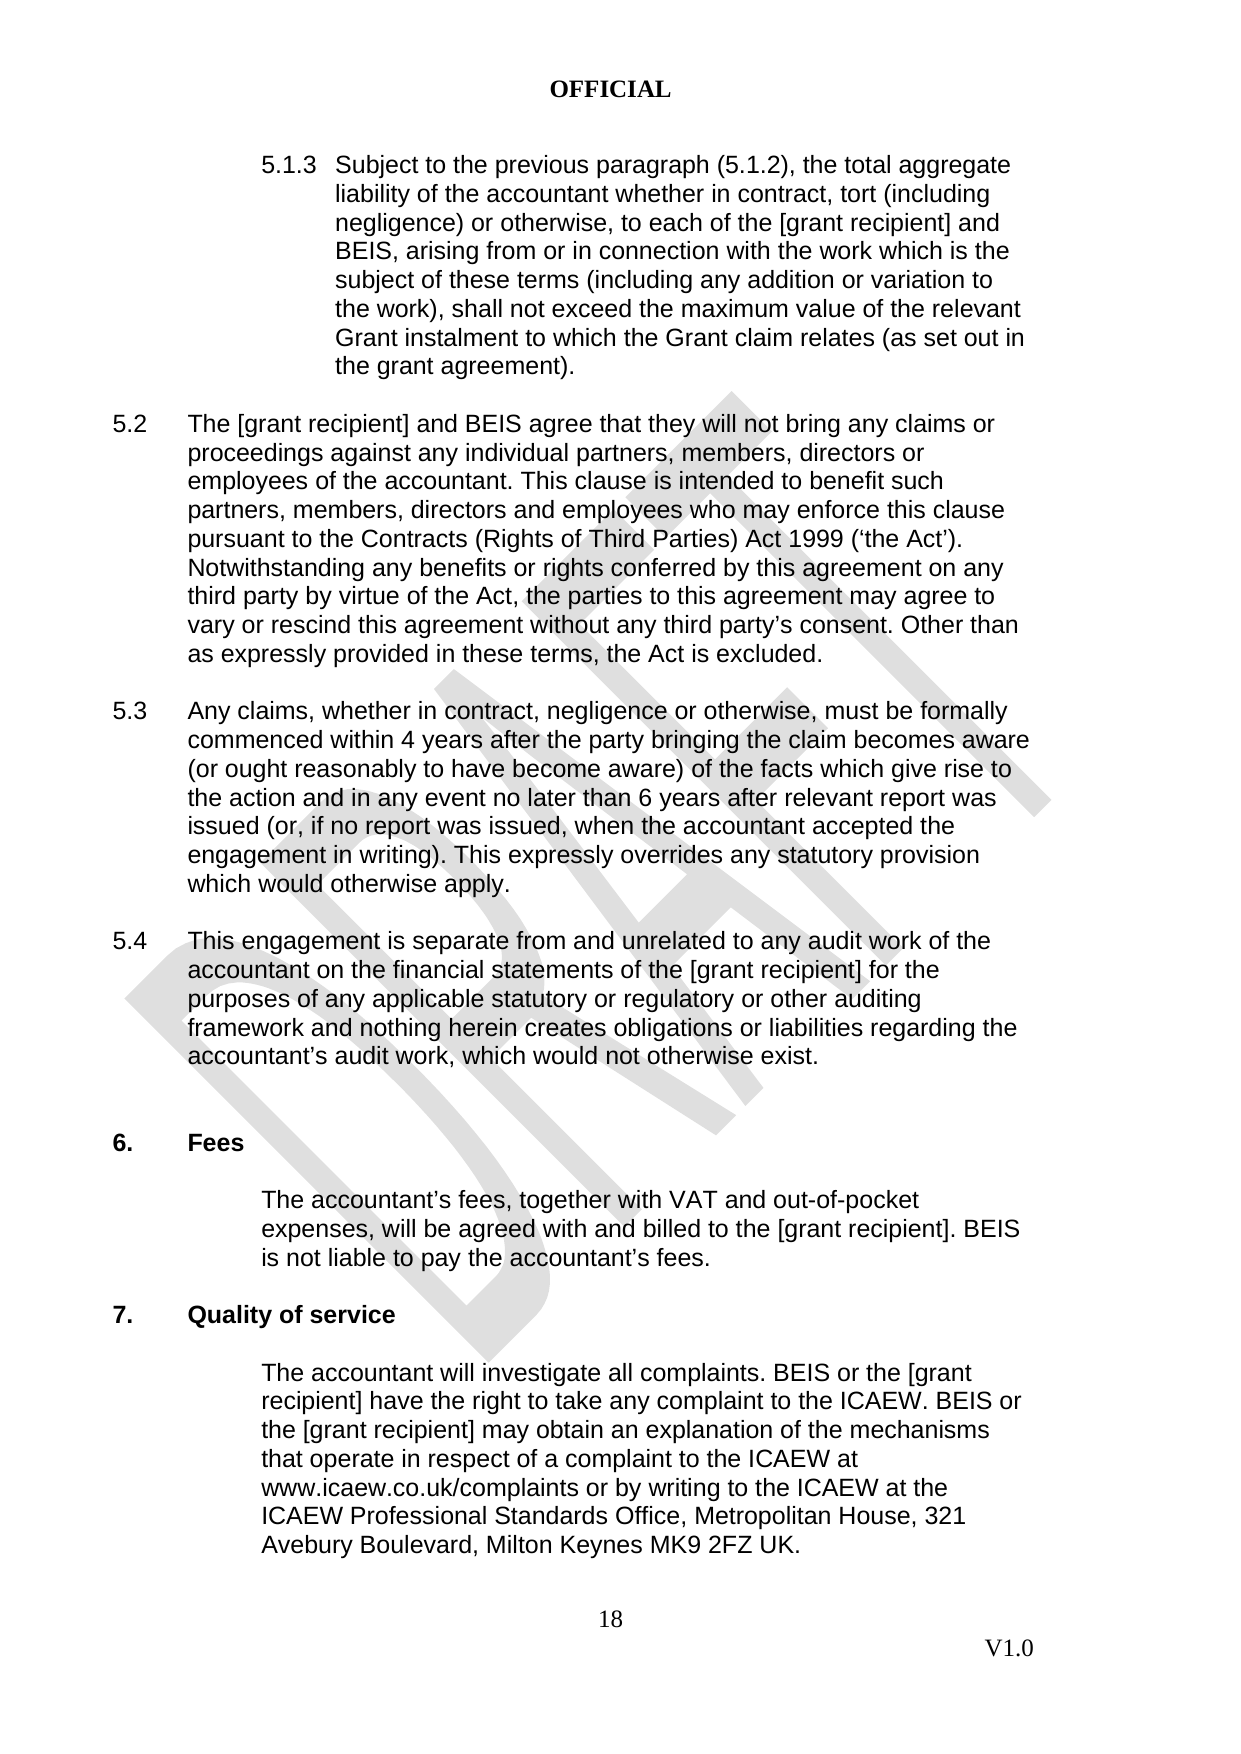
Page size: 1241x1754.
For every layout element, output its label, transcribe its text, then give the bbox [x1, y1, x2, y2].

list This engagement is separate from and unrelated to any audit work of the accountant on the financial statements of the [grant recipient] for the purposes of any applicable statutory or regulatory or other auditing framework and nothing herein creates obligations or liabilities regarding the accountant’s audit work, which would not otherwise exist. [675, 926, 1033, 1070]
list This engagement is separate from and unrelated to any audit work of the accountant on the financial statements of the [grant recipient] for the purposes of any applicable statutory or regulatory or other auditing framework and nothing herein creates obligations or liabilities regarding the accountant’s audit work, which would not otherwise exist. [360, 926, 501, 1018]
list The [grant recipient] and BEIS agree that they will not bring any claims or proceedings against any individual partners, members, directors or employees of the accountant. This clause is intended to benefit such partners, members, directors and employees who may enforce this clause pursuant to the Contracts (Rights of Third Parties) Act 1999 (‘the Act’). Notwithstanding any benefits or rights conferred by this agreement on any third party by virtue of the Act, the parties to this agreement may agree to vary or rescind this agreement without any third party’s consent. Other than as expressly provided in these terms, the Act is excluded. [729, 409, 1033, 667]
list The [grant recipient] and BEIS agree that they will not bring any claims or proceedings against any individual partners, members, directors or employees of the accountant. This clause is intended to benefit such partners, members, directors and employees who may enforce this clause pursuant to the Contracts (Rights of Third Parties) Act 1999 (‘the Act’). Notwithstanding any benefits or rights conferred by this agreement on any third party by virtue of the Act, the parties to this agreement may agree to vary or rescind this agreement without any third party’s consent. Other than as expressly provided in these terms, the Act is excluded. [112, 409, 882, 667]
text The accountant’s fees, together with VAT and out-of-pocket expenses, will be agreed with and billed to the [grant recipient]. BEIS is not liable to pay the accountant’s fees. [515, 1185, 1033, 1271]
list [561, 1127, 1033, 1156]
list Quality of service [112, 1300, 453, 1329]
list [472, 1127, 552, 1156]
list [289, 1127, 459, 1156]
list Subject to the previous paragraph (5.1.2), the total aggregate liability of the accountant whether in contract, tort (including negligence) or otherwise, to each of the [grant recipient] and BEIS, arising from or in connection with the work which is the subject of these terms (including any addition or variation to the work), shall not exceed the maximum value of the relevant Grant instalment to which the Grant claim relates (as set out in the grant agreement). [261, 150, 1033, 380]
list Any claims, whether in contract, negligence or otherwise, must be formally commenced within 4 years after the party bringing the claim becomes aware (or ought reasonably to have become aware) of the facts which give rise to the action and in any event no later than 6 years after relevant report was issued (or, if no report was issued, when the accountant accepted the engagement in writing). This expressly overrides any statutory provision which would otherwise apply. [758, 696, 1033, 897]
list Any claims, whether in contract, negligence or otherwise, must be formally commenced within 4 years after the party bringing the claim becomes aware (or ought reasonably to have become aware) of the facts which give rise to the action and in any event no later than 6 years after relevant report was issued (or, if no report was issued, when the accountant accepted the engagement in writing). This expressly overrides any statutory provision which would otherwise apply. [492, 696, 816, 897]
text The accountant will investigate all complaints. BEIS or the [grant recipient] have the right to take any complaint to the ICAEW. BEIS or the [grant recipient] may obtain an explanation of the mechanisms that operate in respect of a complaint to the ICAEW at www.icaew.co.uk/complaints or by writing to the ICAEW at the ICAEW Professional Standards Office, Metropolitan House, 321 Avebury Boulevard, Milton Keynes MK9 2FZ UK. [261, 1357, 1033, 1559]
list Fees [112, 1127, 280, 1156]
list [524, 1300, 1033, 1329]
list Any claims, whether in contract, negligence or otherwise, must be formally commenced within 4 years after the party bringing the claim becomes aware (or ought reasonably to have become aware) of the facts which give rise to the action and in any event no later than 6 years after relevant report was issued (or, if no report was issued, when the accountant accepted the engagement in writing). This expressly overrides any statutory provision which would otherwise apply. [112, 696, 588, 897]
list Any claims, whether in contract, negligence or otherwise, must be formally commenced within 4 years after the party bringing the claim becomes aware (or ought reasonably to have become aware) of the facts which give rise to the action and in any event no later than 6 years after relevant report was issued (or, if no report was issued, when the accountant accepted the engagement in writing). This expressly overrides any statutory provision which would otherwise apply. [507, 738, 686, 897]
list This engagement is separate from and unrelated to any audit work of the accountant on the financial statements of the [grant recipient] for the purposes of any applicable statutory or regulatory or other auditing framework and nothing herein creates obligations or liabilities regarding the accountant’s audit work, which would not otherwise exist. [183, 983, 381, 1070]
text The accountant’s fees, together with VAT and out-of-pocket expenses, will be agreed with and billed to the [grant recipient]. BEIS is not liable to pay the accountant’s fees. [261, 1185, 395, 1271]
list This engagement is separate from and unrelated to any audit work of the accountant on the financial statements of the [grant recipient] for the purposes of any applicable statutory or regulatory or other auditing framework and nothing herein creates obligations or liabilities regarding the accountant’s audit work, which would not otherwise exist. [112, 926, 466, 1070]
text The accountant’s fees, together with VAT and out-of-pocket expenses, will be agreed with and billed to the [grant recipient]. BEIS is not liable to pay the accountant’s fees. [347, 1185, 504, 1271]
list This engagement is separate from and unrelated to any audit work of the accountant on the financial statements of the [grant recipient] for the purposes of any applicable statutory or regulatory or other auditing framework and nothing herein creates obligations or liabilities regarding the accountant’s audit work, which would not otherwise exist. [526, 926, 717, 1070]
